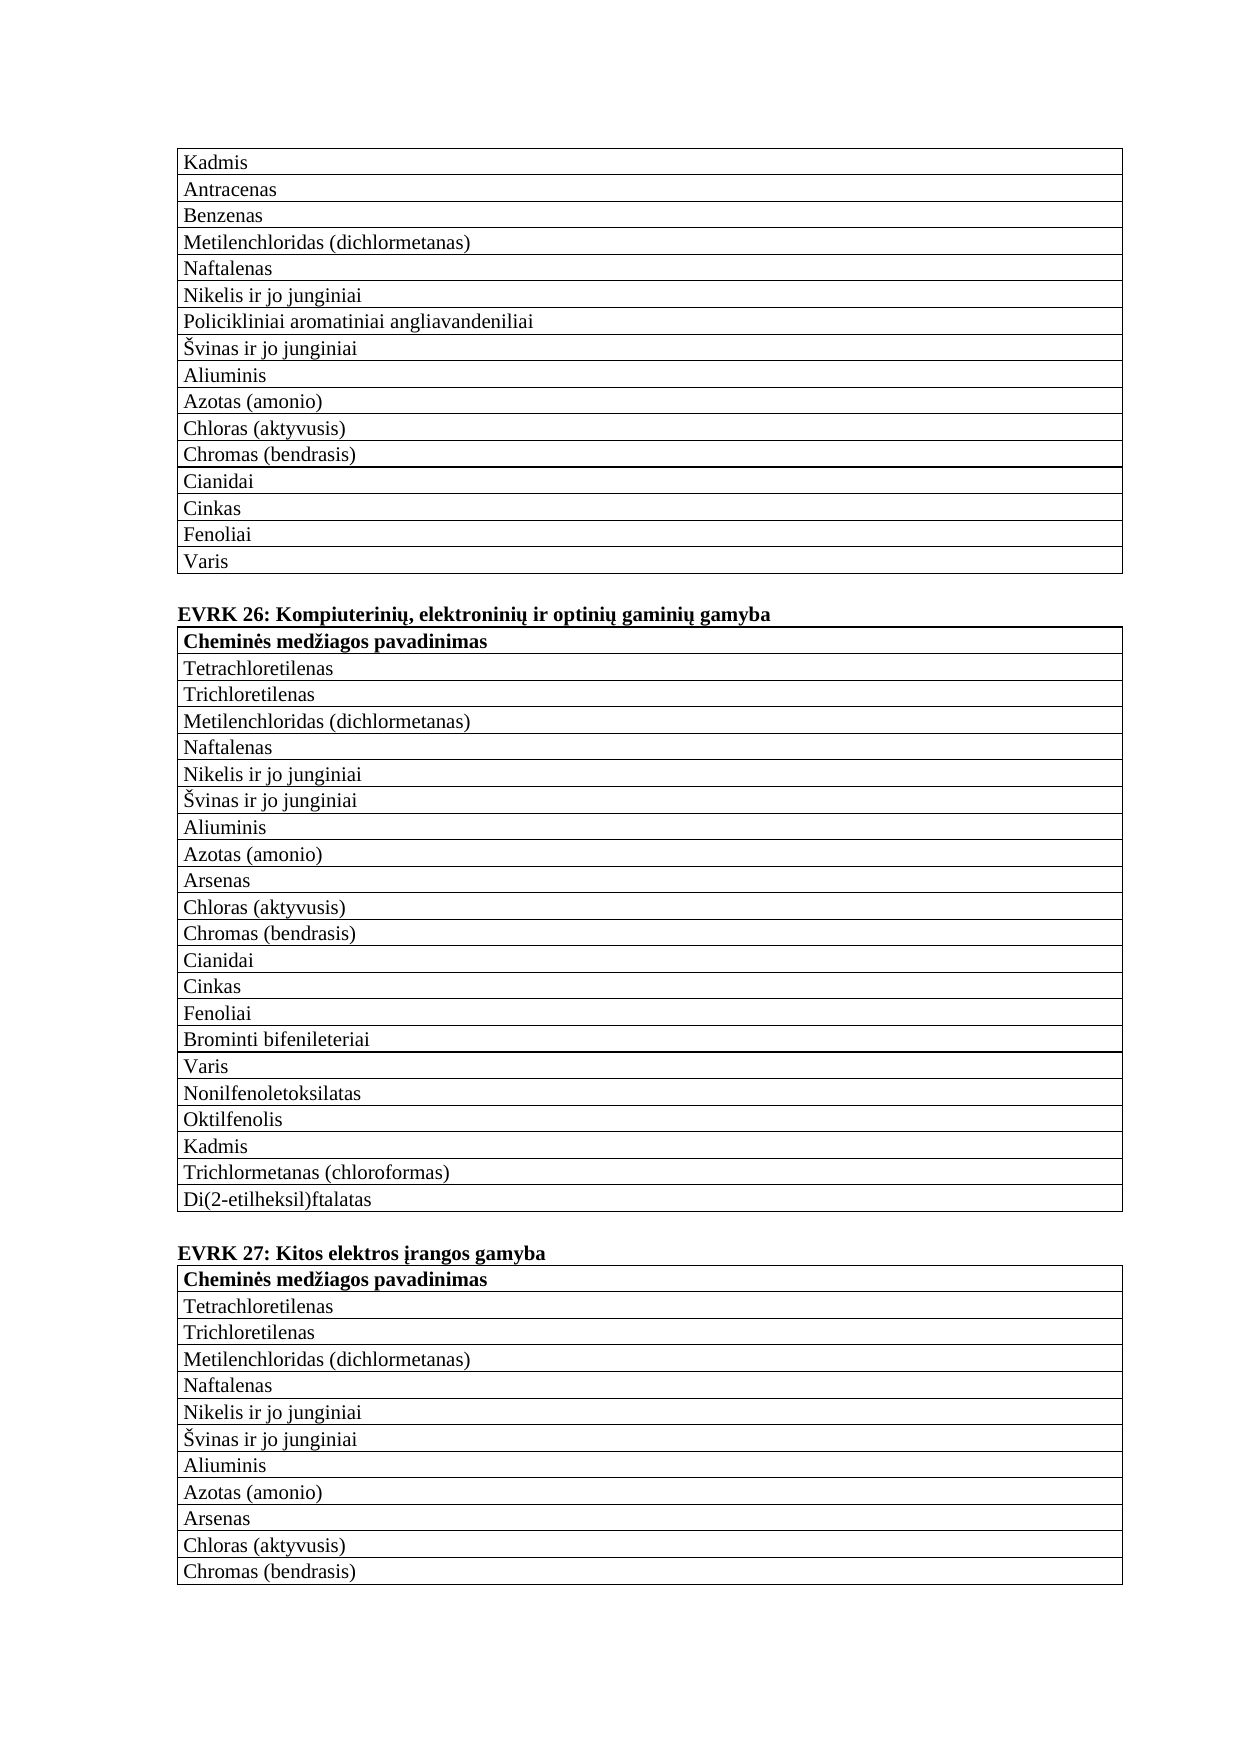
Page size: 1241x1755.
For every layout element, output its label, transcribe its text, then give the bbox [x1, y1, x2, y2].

table_cell Fenoliai [178, 999, 1122, 1025]
table_cell Nikelis ir jo junginiai [178, 1399, 1122, 1424]
table_cell Švinas ir jo junginiai [178, 335, 1122, 360]
table_cell Chromas (bendrasis) [178, 441, 1122, 466]
table_cell Azotas (amonio) [178, 840, 1122, 866]
table_cell Varis [178, 547, 1122, 573]
table_cell Švinas ir jo junginiai [178, 1425, 1122, 1451]
table_cell Brominti bifenileteriai [178, 1026, 1122, 1051]
table_cell Chromas (bendrasis) [178, 1558, 1122, 1583]
table_cell Nikelis ir jo junginiai [178, 760, 1122, 786]
table_cell Švinas ir jo junginiai [178, 787, 1122, 812]
table_cell Chloras (aktyvusis) [178, 414, 1122, 440]
table_cell Cianidai [178, 946, 1122, 972]
table_cell Varis [178, 1053, 1122, 1078]
table_header Cheminės medžiagos pavadinimas [178, 1266, 1122, 1291]
table_cell Antracenas [178, 175, 1122, 201]
table_cell Metilenchloridas (dichlormetanas) [178, 1345, 1122, 1371]
table_header Cheminės medžiagos pavadinimas [178, 628, 1122, 653]
table_cell Chloras (aktyvusis) [178, 1531, 1122, 1557]
table_cell Cianidai [178, 468, 1122, 493]
table_cell Trichloretilenas [178, 1319, 1122, 1344]
table_cell Chromas (bendrasis) [178, 920, 1122, 945]
table_cell Azotas (amonio) [178, 1478, 1122, 1504]
table_cell Kadmis [178, 149, 1122, 174]
table_cell Naftalenas [178, 734, 1122, 759]
table_cell Azotas (amonio) [178, 388, 1122, 413]
table_cell Aliuminis [178, 814, 1122, 839]
table_cell Benzenas [178, 202, 1122, 227]
table_cell Fenoliai [178, 521, 1122, 546]
table_cell Cinkas [178, 973, 1122, 998]
table_cell Metilenchloridas (dichlormetanas) [178, 707, 1122, 733]
table_cell Metilenchloridas (dichlormetanas) [178, 228, 1122, 254]
table_cell Naftalenas [178, 1372, 1122, 1397]
table_cell Arsenas [178, 867, 1122, 892]
text EVRK 27: Kitos elektros įrangos gamyba [177, 1241, 1122, 1265]
table_cell Tetrachloretilenas [178, 654, 1122, 679]
table_cell Di(2-etilheksil)ftalatas [178, 1185, 1122, 1211]
table_cell Aliuminis [178, 1452, 1122, 1477]
table_cell Oktilfenolis [178, 1106, 1122, 1131]
table_cell Trichlormetanas (chloroformas) [178, 1159, 1122, 1184]
text EVRK 26: Kompiuterinių, elektroninių ir optinių gaminių gamyba [177, 602, 1122, 626]
table_cell Cinkas [178, 494, 1122, 519]
table_cell Policikliniai aromatiniai angliavandeniliai [178, 308, 1122, 333]
table_cell Nikelis ir jo junginiai [178, 281, 1122, 307]
table_cell Naftalenas [178, 255, 1122, 280]
table_cell Kadmis [178, 1132, 1122, 1158]
table_cell Tetrachloretilenas [178, 1292, 1122, 1318]
table_cell Nonilfenoletoksilatas [178, 1079, 1122, 1104]
table_cell Aliuminis [178, 361, 1122, 387]
table_cell Chloras (aktyvusis) [178, 893, 1122, 919]
table_cell Trichloretilenas [178, 681, 1122, 706]
table_cell Arsenas [178, 1505, 1122, 1530]
